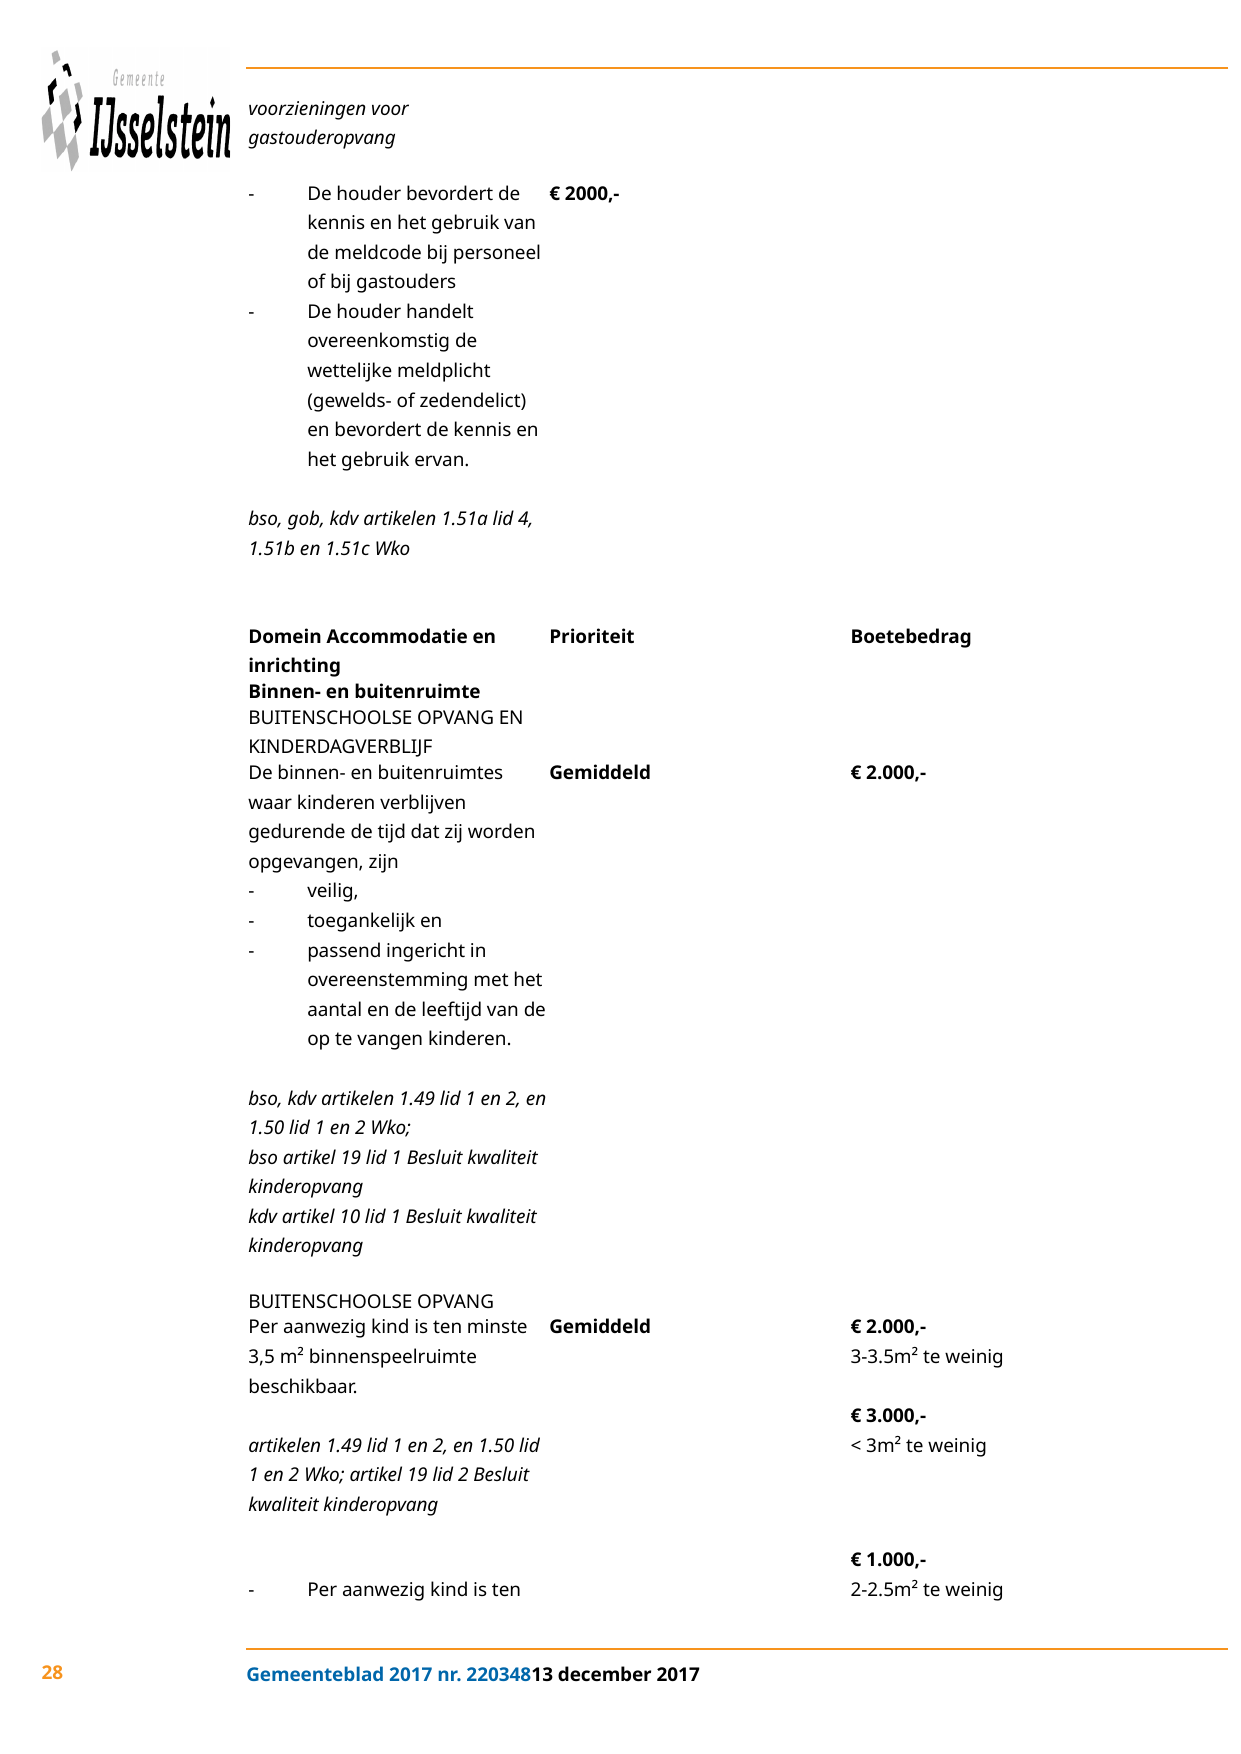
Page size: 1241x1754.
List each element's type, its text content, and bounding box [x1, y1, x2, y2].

table_cell De houder bevordert de kennis en het gebruik van de meldcode bij personeel of bij gastouders De houder handelt overeenkomstig de wettelijke meldplicht (gewelds- of zedendelict) en bevordert de kennis en het gebruik ervan. bso, gob, kdv artikelen 1.51a lid 4, 1.51b en 1.51c Wko [248, 180, 549, 590]
table_cell BUITENSCHOOLSE OPVANG EN KINDERDAGVERBLIJF [248, 704, 549, 759]
table_cell Per aanwezig kind is ten [248, 1546, 549, 1602]
table_header Boetebedrag [850, 623, 1152, 678]
table_cell € 2000,- [549, 180, 850, 590]
table_cell Gemiddeld [549, 1314, 850, 1546]
table_cell BUITENSCHOOLSE OPVANG [248, 1288, 549, 1314]
picture [41, 47, 231, 172]
table_header Prioriteit [549, 623, 850, 678]
table_cell € 2.000,- [850, 759, 1152, 1288]
table_cell De binnen- en buitenruimtes waar kinderen verblijven gedurende de tijd dat zij worden opgevangen, zijn veilig, toegankelijk en passend ingericht in overeenstemming met het aantal en de leeftijd van de op te vangen kinderen. bso, kdv artikelen 1.49 lid 1 en 2, en 1.50 lid 1 en 2 Wko; bso artikel 19 lid 1 Besluit kwaliteit kinderopvang kdv artikel 10 lid 1 Besluit kwaliteit kinderopvang [248, 759, 549, 1288]
table_cell [549, 95, 850, 180]
table_cell [850, 95, 1152, 180]
table_cell voorzieningen voor gastouderopvang [248, 95, 549, 180]
table_cell [549, 1546, 850, 1602]
table_cell € 2.000,- 3-3.5m² te weinig € 3.000,- < 3m² te weinig [850, 1314, 1152, 1546]
table_cell Gemiddeld [549, 759, 850, 1288]
table_header Domein Accommodatie en inrichting [248, 623, 549, 678]
table_cell Binnen- en buitenruimte [248, 678, 549, 704]
table_cell € 1.000,- 2-2.5m² te weinig [850, 1546, 1152, 1602]
table_cell Per aanwezig kind is ten minste 3,5 m² binnenspeelruimte beschikbaar. artikelen 1.49 lid 1 en 2, en 1.50 lid 1 en 2 Wko; artikel 19 lid 2 Besluit kwaliteit kinderopvang [248, 1314, 549, 1546]
